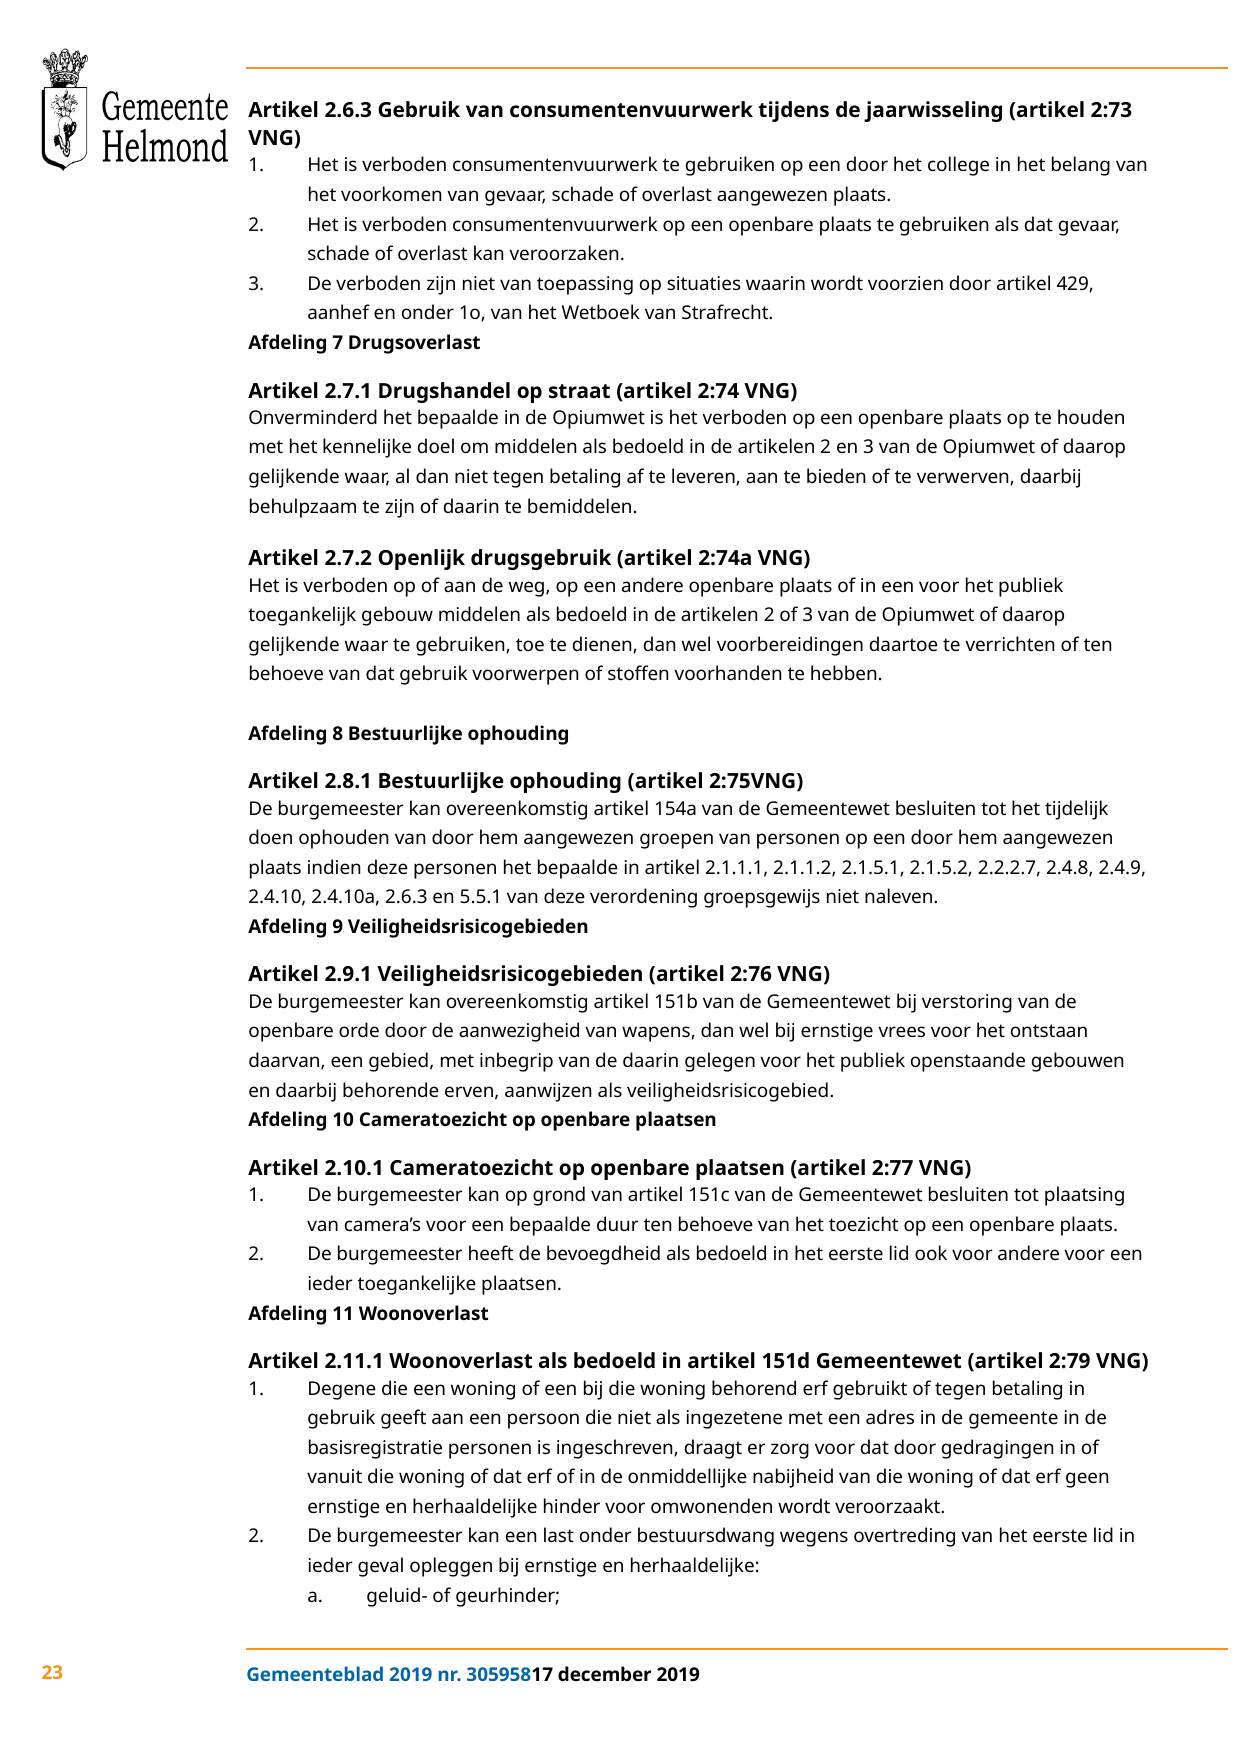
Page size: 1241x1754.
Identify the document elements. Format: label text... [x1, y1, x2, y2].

list De burgemeester kan op grond van artikel 151c van de Gemeentewet besluiten tot plaatsing van camera’s voor een bepaalde duur ten behoeve van het toezicht op een openbare plaats. [248, 1181, 1152, 1237]
list Degene die een woning of een bij die woning behorend erf gebruikt of tegen betaling in gebruik geeft aan een persoon die niet als ingezetene met een adres in de gemeente in de basisregistratie personen is ingeschreven, draagt er zorg voor dat door gedragingen in of vanuit die woning of dat erf of in de onmiddellijke nabijheid van die woning of dat erf geen ernstige en herhaaldelijke hinder voor omwonenden wordt veroorzaakt. [248, 1375, 1152, 1519]
text Artikel 2.10.1 Cameratoezicht op openbare plaatsen (artikel 2:77 VNG) [248, 1153, 1152, 1181]
text Artikel 2.6.3 Gebruik van consumentenvuurwerk tijdens de jaarwisseling (artikel 2:73 VNG) [248, 95, 1152, 152]
text Afdeling 7 Drugsoverlast [248, 329, 1152, 355]
list Het is verboden consumentenvuurwerk te gebruiken op een door het college in het belang van het voorkomen van gevaar, schade of overlast aangewezen plaats. [248, 152, 1152, 207]
list De burgemeester heeft de bevoegdheid als bedoeld in het eerste lid ook voor andere voor een ieder toegankelijke plaatsen. [248, 1241, 1152, 1296]
list De burgemeester kan een last onder bestuursdwang wegens overtreding van het eerste lid in ieder geval opleggen bij ernstige en herhaaldelijke: [248, 1523, 1152, 1578]
text Artikel 2.9.1 Veiligheidsrisicogebieden (artikel 2:76 VNG) [248, 959, 1152, 988]
list De verboden zijn niet van toepassing op situaties waarin wordt voorzien door artikel 429, aanhef en onder 1o, van het Wetboek van Strafrecht. [248, 270, 1152, 325]
picture [41, 47, 231, 172]
list Het is verboden consumentenvuurwerk op een openbare plaats te gebruiken als dat gevaar, schade of overlast kan veroorzaken. [248, 211, 1152, 266]
text De burgemeester kan overeenkomstig artikel 151b van de Gemeentewet bij verstoring van de openbare orde door de aanwezigheid van wapens, dan wel bij ernstige vrees voor het ontstaan daarvan, een gebied, met inbegrip van de daarin gelegen voor het publiek openstaande gebouwen en daarbij behorende erven, aanwijzen als veiligheidsrisicogebied. [248, 988, 1152, 1102]
text De burgemeester kan overeenkomstig artikel 154a van de Gemeentewet besluiten tot het tijdelijk doen ophouden van door hem aangewezen groepen van personen op een door hem aangewezen plaats indien deze personen het bepaalde in artikel 2.1.1.1, 2.1.1.2, 2.1.5.1, 2.1.5.2, 2.2.2.7, 2.4.8, 2.4.9, 2.4.10, 2.4.10a, 2.6.3 en 5.5.1 van deze verordening groepsgewijs niet naleven. [248, 795, 1152, 909]
text Onverminderd het bepaalde in de Opiumwet is het verboden op een openbare plaats op te houden met het kennelijke doel om middelen als bedoeld in de artikelen 2 en 3 van de Opiumwet of daarop gelijkende waar, al dan niet tegen betaling af te leveren, aan te bieden of te verwerven, daarbij behulpzaam te zijn of daarin te bemiddelen. [248, 404, 1152, 519]
text Afdeling 8 Bestuurlijke ophouding [248, 720, 1152, 745]
text Artikel 2.7.1 Drugshandel op straat (artikel 2:74 VNG) [248, 376, 1152, 404]
text Het is verboden op of aan de weg, op een andere openbare plaats of in een voor het publiek toegankelijk gebouw middelen als bedoeld in de artikelen 2 of 3 van de Opiumwet of daarop gelijkende waar te gebruiken, toe te dienen, dan wel voorbereidingen daartoe te verrichten of ten behoeve van dat gebruik voorwerpen of stoffen voorhanden te hebben. [248, 572, 1152, 686]
list geluid- of geurhinder; [307, 1582, 1152, 1607]
text Afdeling 9 Veiligheidsrisicogebieden [248, 913, 1152, 939]
text Artikel 2.8.1 Bestuurlijke ophouding (artikel 2:75VNG) [248, 766, 1152, 795]
text Artikel 2.11.1 Woonoverlast als bedoeld in artikel 151d Gemeentewet (artikel 2:79 VNG) [248, 1346, 1152, 1375]
text Afdeling 10 Cameratoezicht op openbare plaatsen [248, 1106, 1152, 1132]
text Artikel 2.7.2 Openlijk drugsgebruik (artikel 2:74a VNG) [248, 543, 1152, 572]
text Afdeling 11 Woonoverlast [248, 1300, 1152, 1325]
